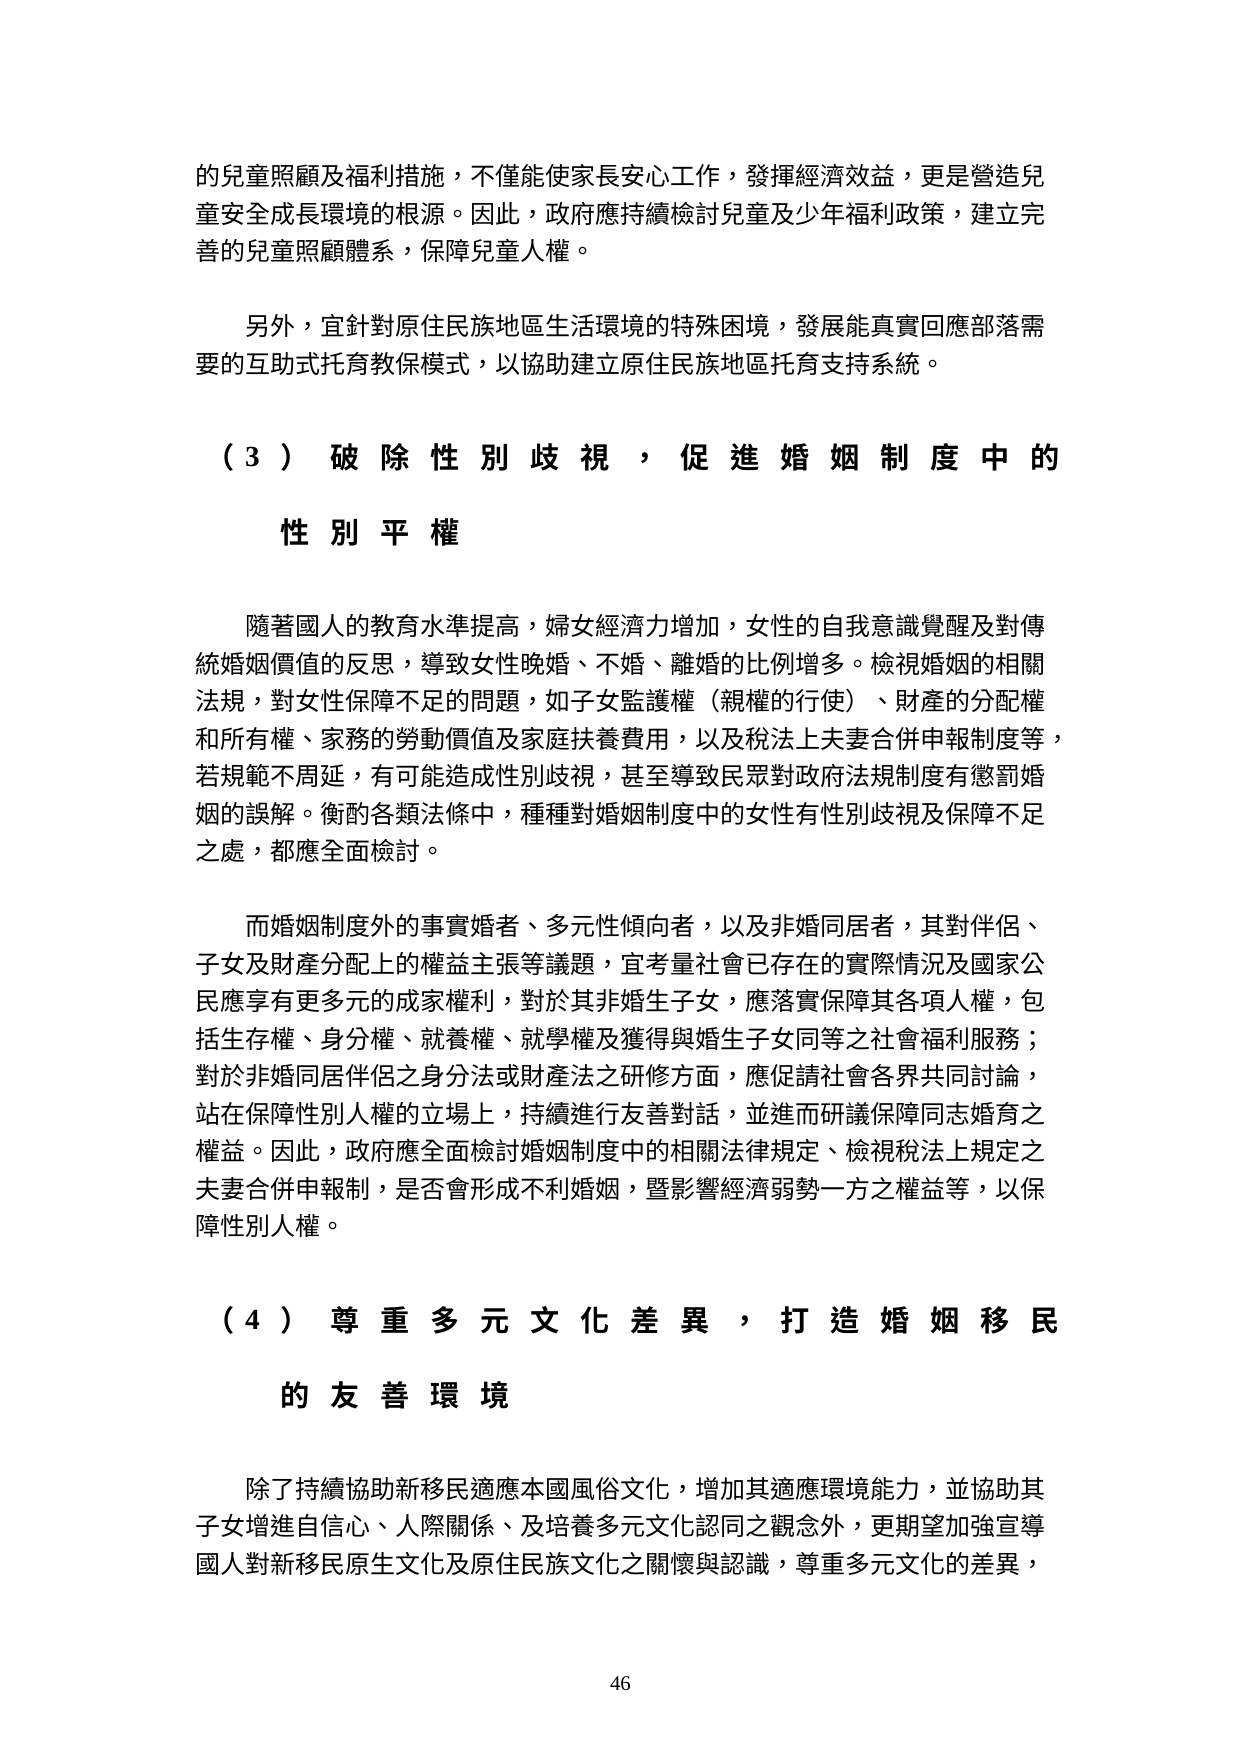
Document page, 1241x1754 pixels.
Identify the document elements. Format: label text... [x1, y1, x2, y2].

text 而婚姻制度外的事實婚者、多元性傾向者，以及非婚同居者，其對伴侶、子女及財產分配上的權益主張等議題，宜考量社會已存在的實際情況及國家公民應享有更多元的成家權利，對於其非婚生子女，應落實保障其各項人權，包括生存權、身分權、就養權、就學權及獲得與婚生子女同等之社會福利服務；對於非婚同居伴侶之身分法或財產法之研修方面，應促請社會各界共同討論，站在保障性別人權的立場上，持續進行友善對話，並進而研議保障同志婚育之權益。因此，政府應全面檢討婚姻制度中的相關法律規定、檢視稅法上規定之夫妻合併申報制，是否會形成不利婚姻，暨影響經濟弱勢一方之權益等，以保障性別人權。 [195, 900, 1045, 1237]
text 的兒童照顧及福利措施，不僅能使家長安心工作，發揮經濟效益，更是營造兒童安全成長環境的根源。因此，政府應持續檢討兒童及少年福利政策，建立完善的兒童照顧體系，保障兒童人權。 [195, 150, 1045, 262]
list 尊重多元文化差異，打造婚姻移民的友善環境 [195, 1275, 1110, 1425]
list 破除性別歧視，促進婚姻制度中的性別平權 [195, 412, 1110, 562]
text 另外，宜針對原住民族地區生活環境的特殊困境，發展能真實回應部落需要的互助式托育教保模式，以協助建立原住民族地區托育支持系統。 [195, 300, 1045, 375]
text 隨著國人的教育水準提高，婦女經濟力增加，女性的自我意識覺醒及對傳統婚姻價值的反思，導致女性晚婚、不婚、離婚的比例增多。檢視婚姻的相關法規，對女性保障不足的問題，如子女監護權（親權的行使）、財產的分配權和所有權、家務的勞動價值及家庭扶養費用，以及稅法上夫妻合併申報制度等，若規範不周延，有可能造成性別歧視，甚至導致民眾對政府法規制度有懲罰婚姻的誤解。衡酌各類法條中，種種對婚姻制度中的女性有性別歧視及保障不足之處，都應全面檢討。 [195, 600, 1045, 862]
text 除了持續協助新移民適應本國風俗文化，增加其適應環境能力，並協助其子女增進自信心、人際關係、及培養多元文化認同之觀念外，更期望加強宣導國人對新移民原生文化及原住民族文化之關懷與認識，尊重多元文化的差異， [195, 1462, 1045, 1575]
